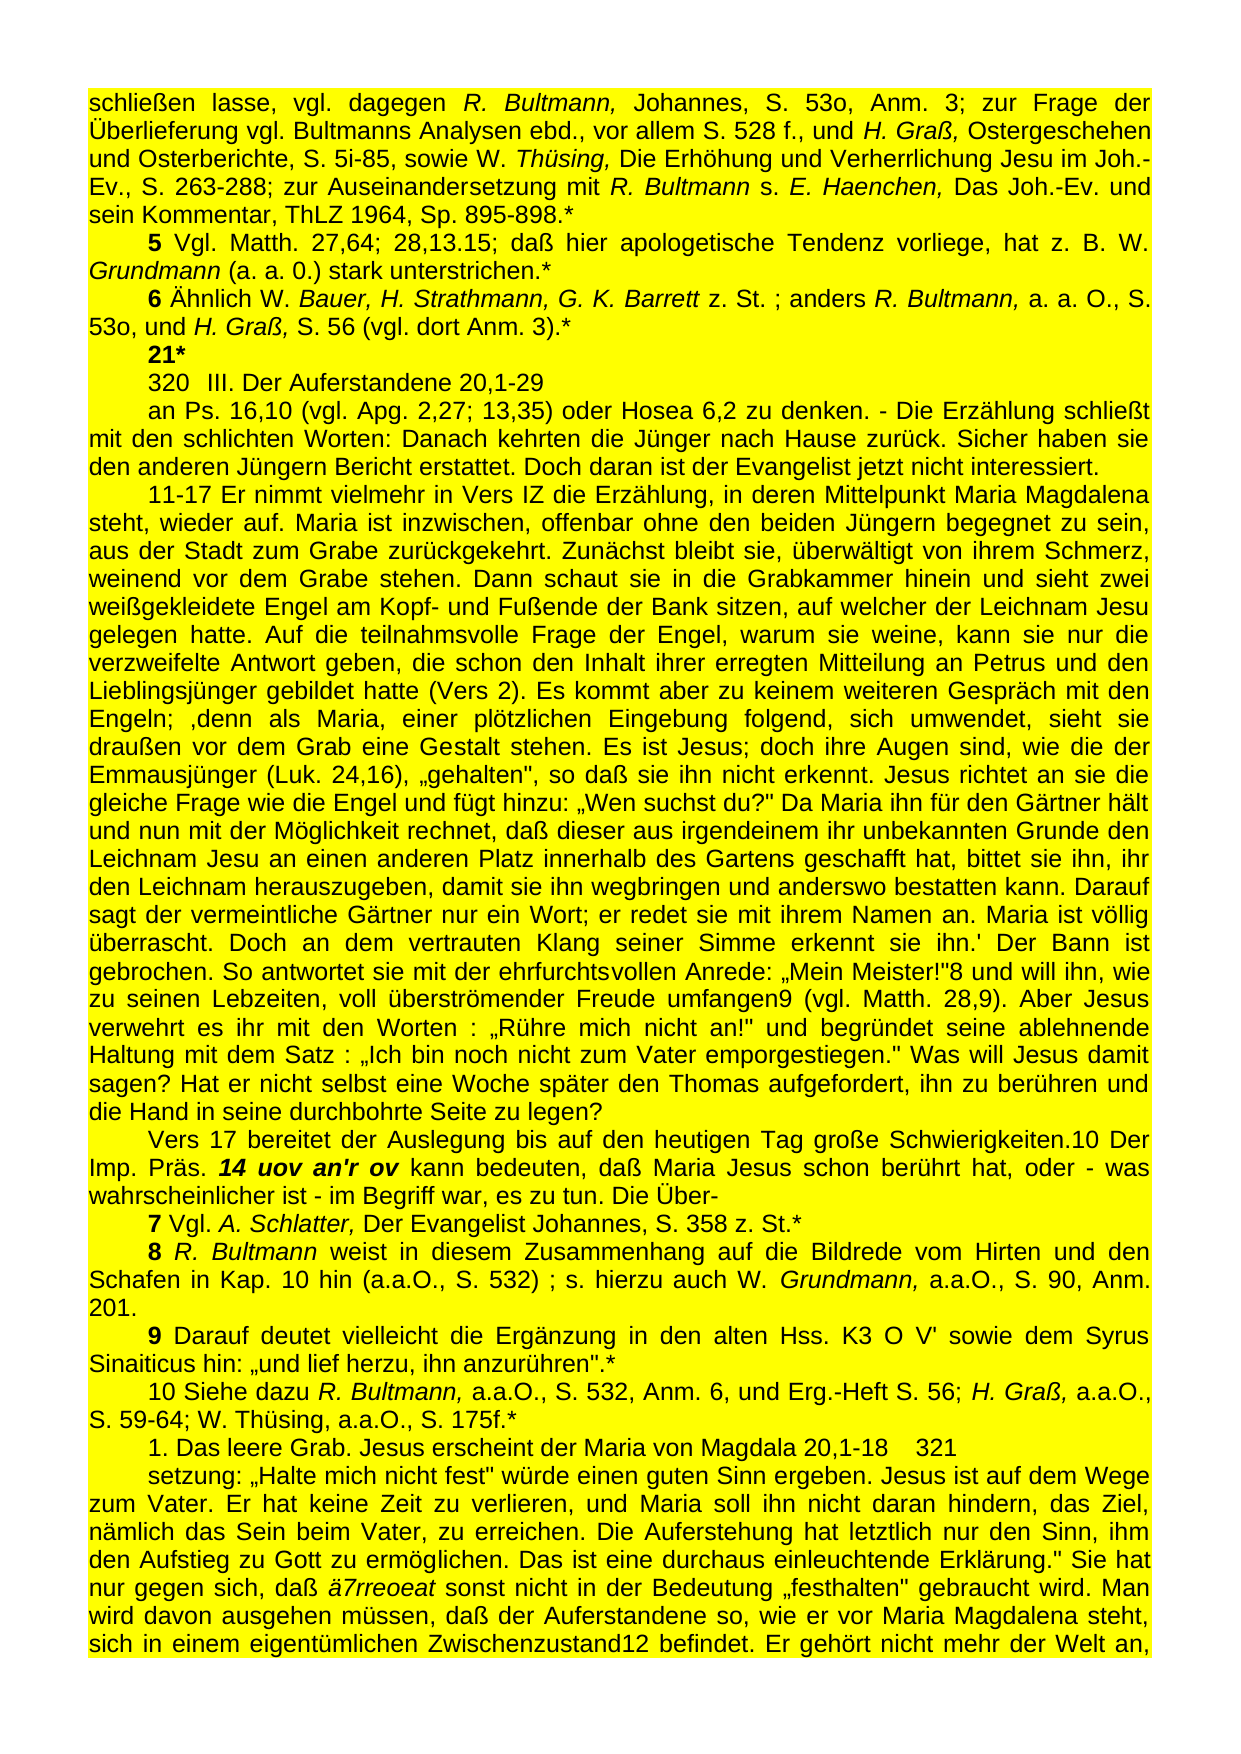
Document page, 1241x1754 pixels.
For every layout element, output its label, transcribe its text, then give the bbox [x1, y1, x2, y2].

text 9 Darauf deutet vielleicht die Ergänzung in den alten Hss. K3 O V' sowie dem Syrus Sinaiticus hin: „und lief herzu, ihn anzurühren".* [88, 1321, 1152, 1377]
text 5 Vgl. Matth. 27,64; 28,13.15; daß hier apologetische Tendenz vorliege, hat z. B. W. Grundmann (a. a. 0.) stark unterstrichen.* [88, 229, 1152, 285]
text setzung: „Halte mich nicht fest" würde einen guten Sinn ergeben. Jesus ist auf dem Wege zum Vater. Er hat keine Zeit zu verlieren, und Maria soll ihn nicht daran hindern, das Ziel, nämlich das Sein beim Vater, zu erreichen. Die Auferstehung hat letztlich nur den Sinn, ihm den Aufstieg zu Gott zu ermög­lichen. Das ist eine durchaus einleuchtende Erklärung." Sie hat nur gegen sich, daß ä7rreoeat sonst nicht in der Bedeutung „festhalten" gebraucht wird. Man wird davon ausgehen müssen, daß der Auferstandene so, wie er vor Maria Magdalena steht, sich in einem eigentümlichen Zwischenzustand12 befindet. Er gehört nicht mehr der Welt an, [88, 1462, 1152, 1658]
text 8 R. Bultmann weist in diesem Zusammenhang auf die Bildrede vom Hirten und den Schafen in Kap. 10 hin (a.a.O., S. 532) ; s. hierzu auch W. Grundmann, a.a.O., S. 90, Anm. 201. [88, 1237, 1152, 1321]
text 6 Ähnlich W. Bauer, H. Strathmann, G. K. Barrett z. St. ; anders R. Bultmann, a. a. O., S. 53o, und H. Graß, S. 56 (vgl. dort Anm. 3).* [88, 285, 1152, 341]
text schließen lasse, vgl. dagegen R. Bultmann, Johannes, S. 53o, Anm. 3; zur Frage der Überlieferung vgl. Bultmanns Analysen ebd., vor allem S. 528 f., und H. Graß, Ostergeschehen und Osterberichte, S. 5i-85, sowie W. Thüsing, Die Erhöhung und Verherrlichung Jesu im Joh.-Ev., S. 263-288; zur Auseinander­setzung mit R. Bultmann s. E. Haenchen, Das Joh.-Ev. und sein Kommentar, ThLZ 1964, Sp. 895-898.* [88, 88, 1152, 229]
text an Ps. 16,10 (vgl. Apg. 2,27; 13,35) oder Hosea 6,2 zu denken. - Die Erzählung schließt mit den schlichten Worten: Danach kehrten die Jünger nach Hause zurück. Sicher haben sie den anderen Jüngern Bericht erstattet. Doch daran ist der Evangelist jetzt nicht interessiert. [88, 397, 1152, 481]
text 10 Siehe dazu R. Bultmann, a.a.O., S. 532, Anm. 6, und Erg.-Heft S. 56; H. Graß, a.a.O., S. 59-64; W. Thüsing, a.a.O., S. 175f.* [88, 1377, 1152, 1433]
text 7 Vgl. A. Schlatter, Der Evangelist Johannes, S. 358 z. St.* [88, 1209, 1152, 1237]
text 1. Das leere Grab. Jesus erscheint der Maria von Magdala 20,1-18 321 [88, 1433, 1152, 1462]
text 320 III. Der Auferstandene 20,1-29 [88, 369, 1152, 397]
text 21* [88, 341, 1152, 369]
text Vers 17 bereitet der Auslegung bis auf den heutigen Tag große Schwierigkeiten.10 Der Imp. Präs. 14 uov an'r ov kann bedeuten, daß Maria Jesus schon berührt hat, oder - was wahrscheinlicher ist - im Begriff war, es zu tun. Die Über- [88, 1125, 1152, 1209]
text 11-17 Er nimmt vielmehr in Vers IZ die Erzählung, in deren Mittelpunkt Maria Magdalena steht, wieder auf. Maria ist inzwischen, offenbar ohne den beiden Jüngern begegnet zu sein, aus der Stadt zum Grabe zurückgekehrt. Zunächst bleibt sie, überwältigt von ihrem Schmerz, weinend vor dem Grabe stehen. Dann schaut sie in die Grabkammer hinein und sieht zwei weißgekleidete Engel am Kopf- und Fußende der Bank sitzen, auf welcher der Leichnam Jesu gelegen hatte. Auf die teilnahmsvolle Frage der Engel, warum sie weine, kann sie nur die verzweifelte Antwort geben, die schon den Inhalt ihrer erregten Mitteilung an Petrus und den Lieblingsjünger gebildet hatte (Vers 2). Es kommt aber zu keinem weiteren Gespräch mit den Engeln; ,denn als Maria, einer plötzlichen Eingebung folgend, sich umwendet, sieht sie draußen vor dem Grab eine Ge­stalt stehen. Es ist Jesus; doch ihre Augen sind, wie die der Emmausjünger (Luk. 24,16), „gehalten", so daß sie ihn nicht erkennt. Jesus richtet an sie die gleiche Frage wie die Engel und fügt hinzu: „Wen suchst du?" Da Maria ihn für den Gärtner hält und nun mit der Möglichkeit rechnet, daß dieser aus irgendeinem ihr unbekannten Grunde den Leichnam Jesu an einen anderen Platz innerhalb des Gartens geschafft hat, bittet sie ihn, ihr den Leichnam herauszugeben, damit sie ihn wegbringen und anderswo bestatten kann. Darauf sagt der vermeintliche Gärtner nur ein Wort; er redet sie mit ihrem Namen an. Maria ist völlig überrascht. Doch an dem vertrauten Klang seiner Simme erkennt sie ihn.' Der Bann ist gebrochen. So antwortet sie mit der ehrfurchts­vollen Anrede: „Mein Meister!"8 und will ihn, wie zu seinen Lebzeiten, voll überströmender Freude umfangen9 (vgl. Matth. 28,9). Aber Jesus verwehrt es ihr mit den Worten : „Rühre mich nicht an!" und begründet seine ablehnende Haltung mit dem Satz : „Ich bin noch nicht zum Vater emporgestiegen." Was will Jesus damit sagen? Hat er nicht selbst eine Woche später den Thomas aufgefordert, ihn zu berühren und die Hand in seine durchbohrte Seite zu legen? [88, 481, 1152, 1125]
